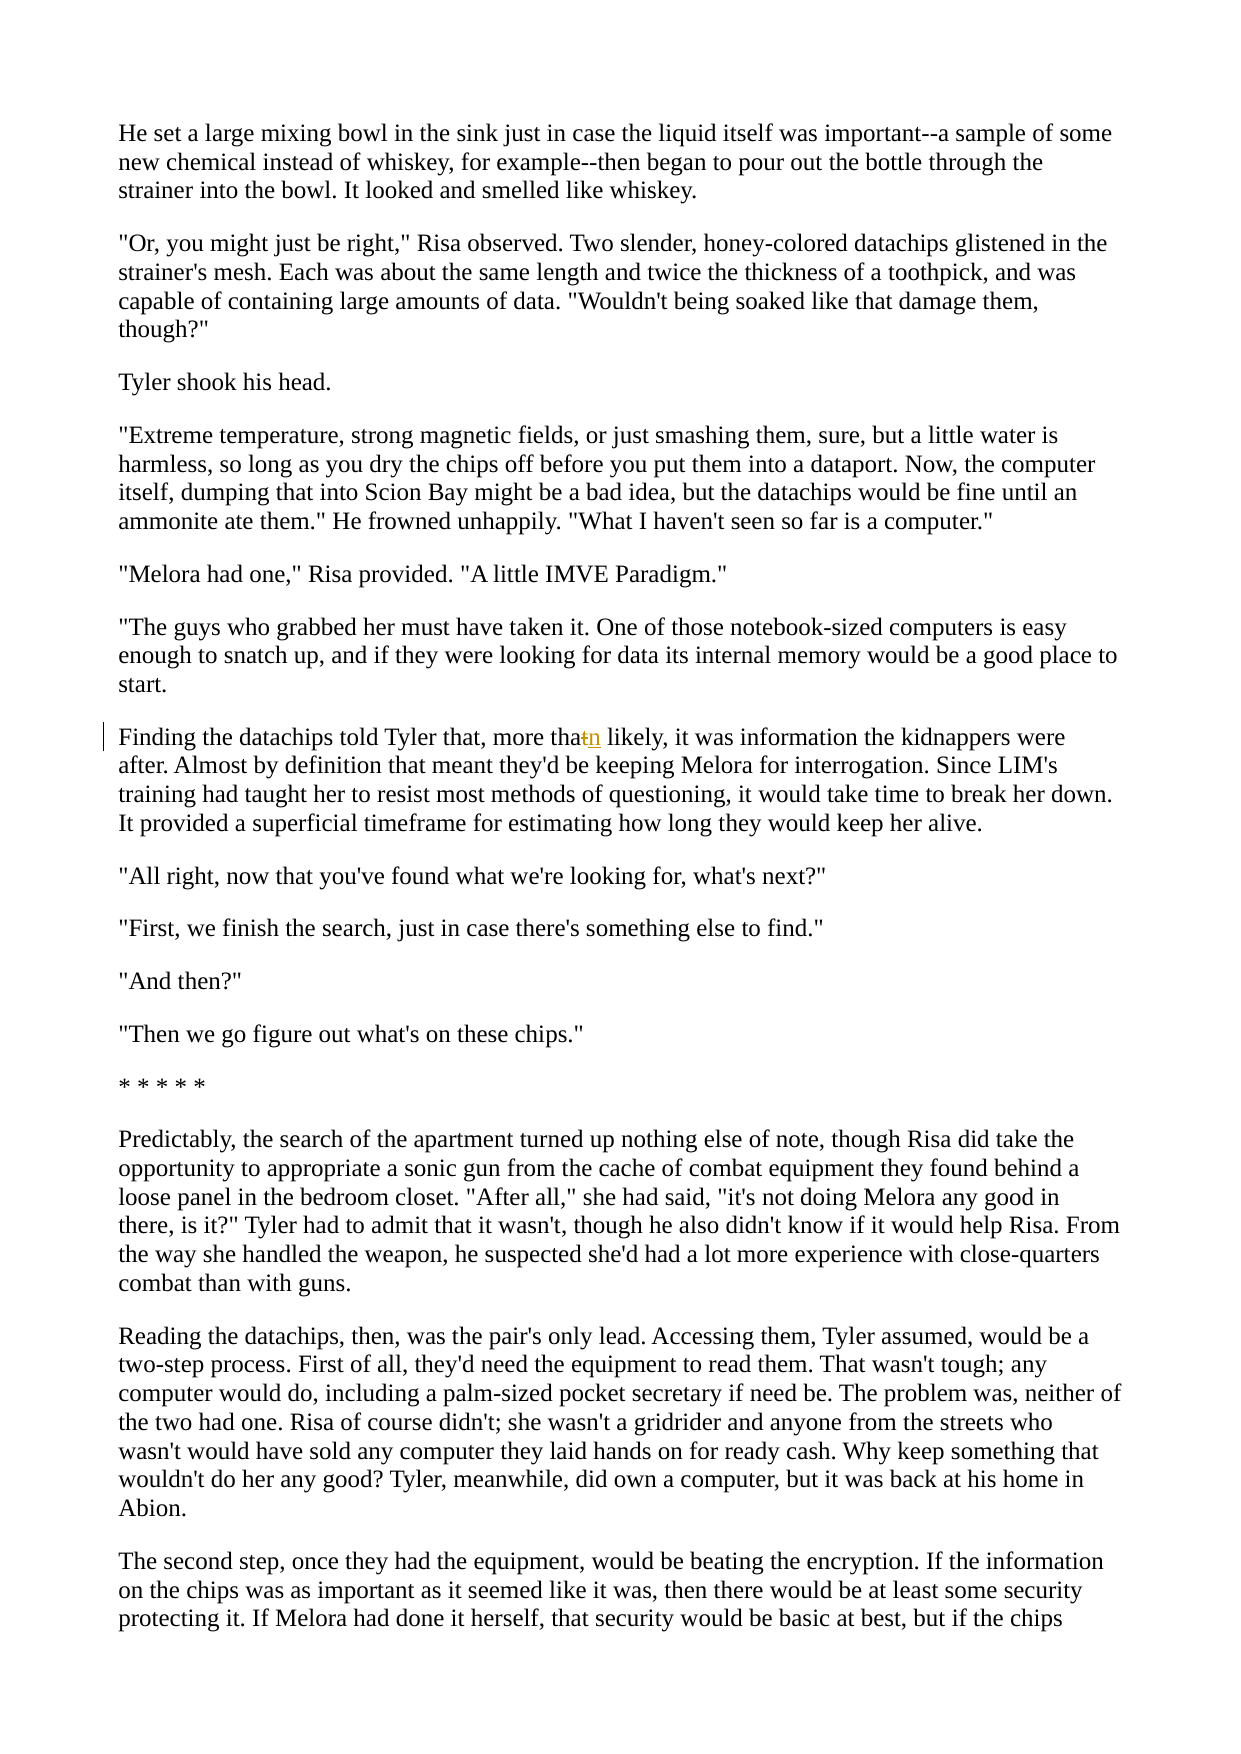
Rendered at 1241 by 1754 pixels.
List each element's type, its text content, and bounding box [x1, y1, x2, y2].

text He set a large mixing bowl in the sink just in case the liquid itself was important--a sample of some new chemical instead of whiskey, for example--then began to pour out the bottle through the strainer into the bowl. It looked and smelled like whiskey. [118, 118, 1122, 204]
text "Melora had one," Risa provided. "A little IMVE Paradigm." [118, 559, 1122, 588]
text "All right, now that you've found what we're looking for, what's next?" [118, 861, 1122, 889]
text "Extreme temperature, strong magnetic fields, or just smashing them, sure, but a little water is harmless, so long as you dry the chips off before you put them into a dataport. Now, the computer itself, dumping that into Scion Bay might be a bad idea, but the datachips would be fine until an ammonite ate them." He frowned unhappily. "What I haven't seen so far is a computer." [118, 420, 1122, 535]
text Reading the datachips, then, was the pair's only lead. Accessing them, Tyler assumed, would be a two-step process. First of all, they'd need the equipment to read them. That wasn't tough; any computer would do, including a palm-sized pocket secretary if need be. The problem was, neither of the two had one. Risa of course didn't; she wasn't a gridrider and anyone from the streets who wasn't would have sold any computer they laid hands on for ready cash. Why keep something that wouldn't do her any good? Tyler, meanwhile, did own a computer, but it was back at his home in Abion. [118, 1321, 1122, 1522]
text * * * * * [118, 1072, 1122, 1100]
text "First, we finish the search, just in case there's something else to find." [118, 913, 1122, 942]
text "And then?" [118, 966, 1122, 995]
text "Then we go figure out what's on these chips." [118, 1019, 1122, 1048]
text "The guys who grabbed her must have taken it. One of those notebook-sized computers is easy enough to snatch up, and if they were looking for data its internal memory would be a good place to start. [118, 612, 1122, 698]
text "Or, you might just be right," Risa observed. Two slender, honey-colored datachips glistened in the strainer's mesh. Each was about the same length and twice the thickness of a toothpick, and was capable of containing large amounts of data. "Wouldn't being soaked like that damage them, though?" [118, 228, 1122, 343]
text The second step, once they had the equipment, would be beating the encryption. If the information on the chips was as important as it seemed like it was, then there would be at least some security protecting it. If Melora had done it herself, that security would be basic at best, but if the chips [118, 1546, 1122, 1632]
text Finding the datachips told Tyler that, more than likely, it was information the kidnappers were after. Almost by definition that meant they'd be keeping Melora for interrogation. Since LIM's training had taught her to resist most methods of questioning, it would take time to break her down. It provided a superficial timeframe for estimating how long they would keep her alive. [118, 722, 1122, 837]
text Tyler shook his head. [118, 367, 1122, 396]
text Predictably, the search of the apartment turned up nothing else of note, though Risa did take the opportunity to appropriate a sonic gun from the cache of combat equipment they found behind a loose panel in the bedroom closet. "After all," she had said, "it's not doing Melora any good in there, is it?" Tyler had to admit that it wasn't, though he also didn't know if it would help Risa. From the way she handled the weapon, he suspected she'd had a lot more experience with close-quarters combat than with guns. [118, 1124, 1122, 1297]
